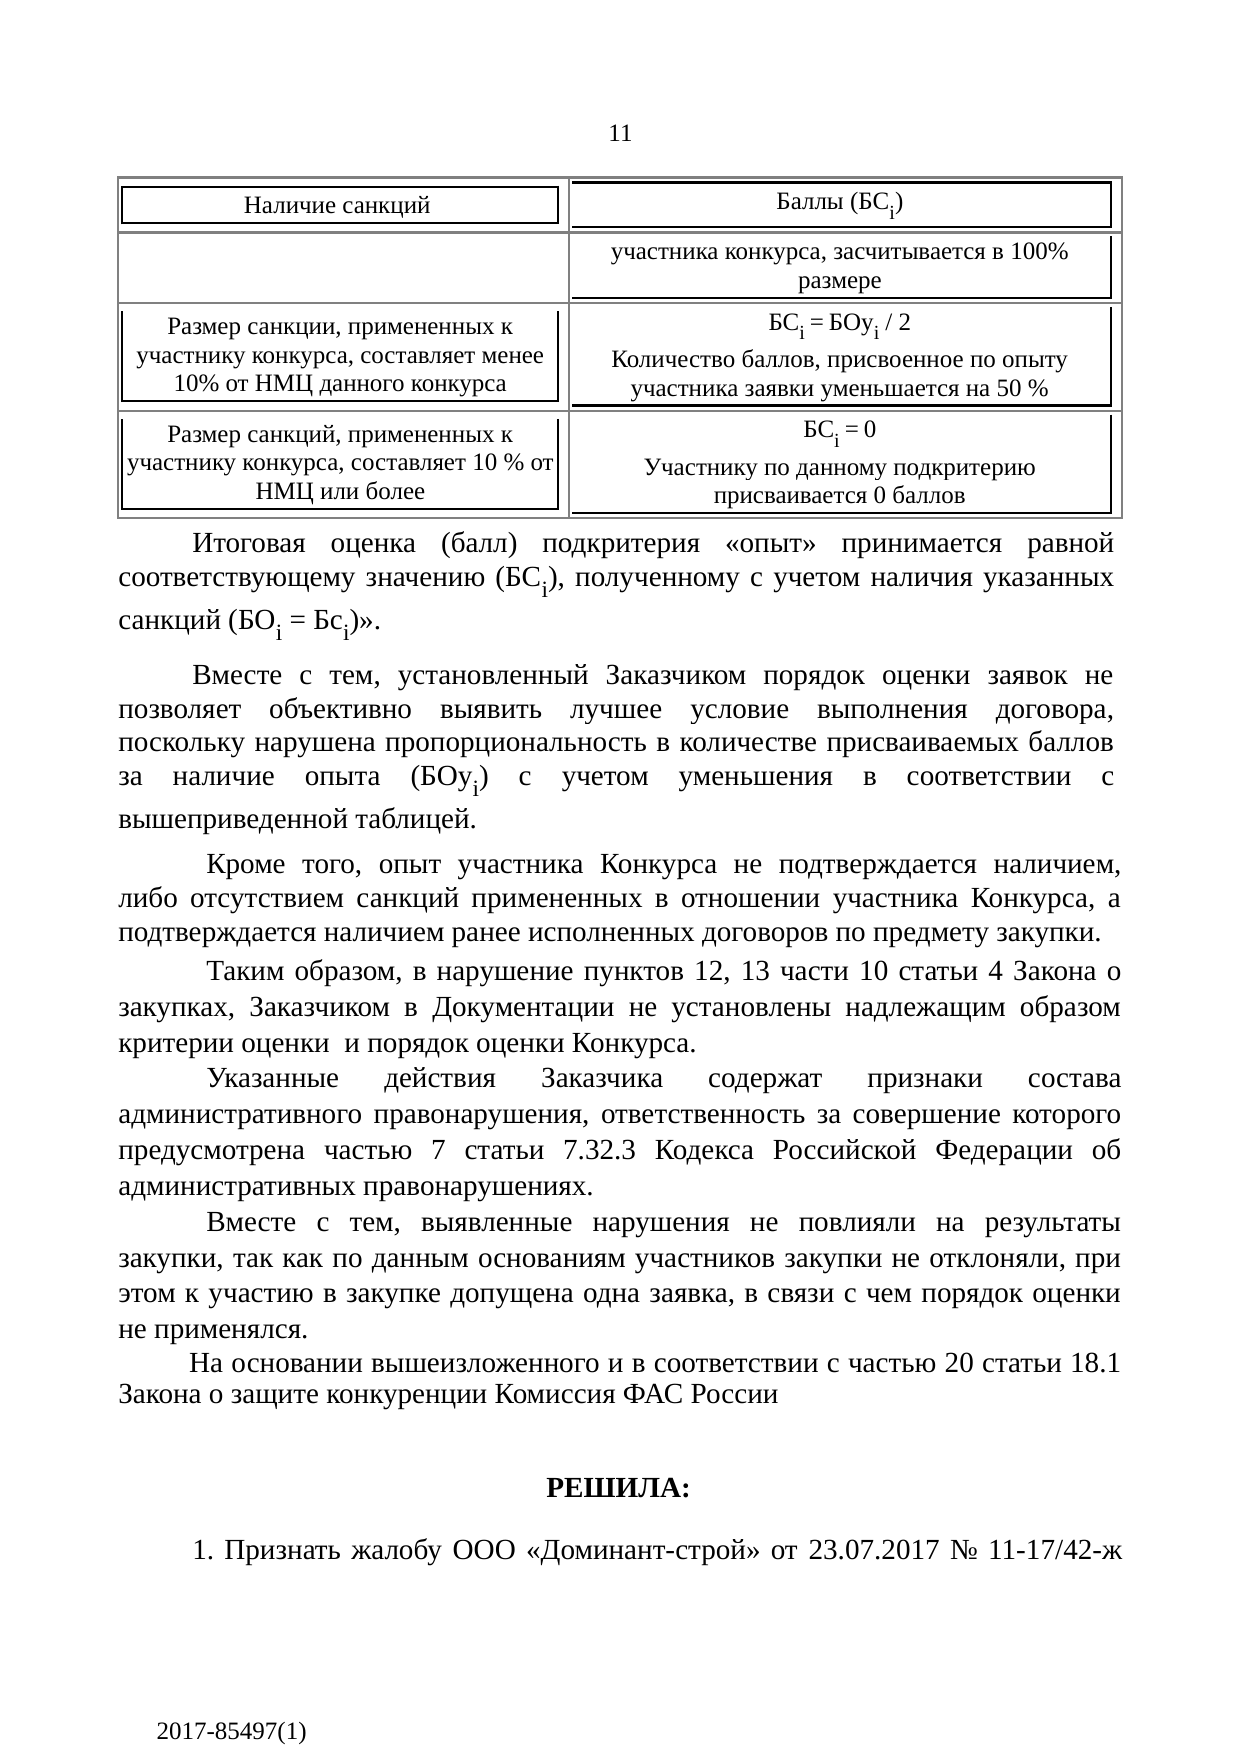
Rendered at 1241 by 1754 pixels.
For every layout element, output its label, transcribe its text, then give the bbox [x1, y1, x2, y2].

text Вместе с тем, установленный Заказчиком порядок оценки заявок не позволяет объективно выявить лучшее условие выполнения договора, поскольку нарушена пропорциональность в количестве присваиваемых баллов за наличие опыта (БОуi) с учетом уменьшения в соответствии с вышеприведенной таблицей. [118, 657, 1115, 835]
table_cell Размер санкции, примененных к участнику конкурса, составляет менее 10% от НМЦ данного конкурса [119, 304, 568, 409]
table_cell участника конкурса, засчитывается в 100% размере [570, 234, 1121, 302]
text 1. Признать жалобу ООО «Доминант-строй» от 23.07.2017 № 11-17/42-ж [118, 1535, 1122, 1566]
list Таким образом, в нарушение пунктов 12, 13 части 10 статьи 4 Закона о закупках, Заказчиком в Документации не установлены надлежащим образом критерии оценки и порядок оценки Конкурса. [118, 953, 1122, 1058]
text На основании вышеизложенного и в соответствии с частью 20 статьи 18.1 Закона о защите конкуренции Комиссия ФАС России [118, 1347, 1122, 1410]
list Указанные действия Заказчика содержат признаки состава административного правонарушения, ответственность за совершение которого предусмотрена частью 7 статьи 7.32.3 Кодекса Российской Федерации об административных правонарушениях. [118, 1061, 1122, 1202]
text Кроме того, опыт участника Конкурса не подтверждается наличием, либо отсутствием санкций примененных в отношении участника Конкурса, а подтверждается наличием ранее исполненных договоров по предмету закупки. [118, 847, 1122, 947]
table_cell БСi = БОуi / 2 Количество баллов, присвоенное по опыту участника заявки уменьшается на 50 % [570, 304, 1121, 409]
list Вместе с тем, выявленные нарушения не повлияли на результаты закупки, так как по данным основаниям участников закупки не отклоняли, при этом к участию в закупке допущена одна заявка, в связи с чем порядок оценки не применялся. [118, 1204, 1122, 1345]
text Итоговая оценка (балл) подкритерия «опыт» принимается равной соответствующему значению (БСi), полученному с учетом наличия указанных санкций (БОi = Бсi)». [118, 525, 1115, 645]
table_cell [119, 234, 568, 302]
text РЕШИЛА: [118, 1472, 1122, 1503]
table_header Наличие санкций [119, 179, 568, 231]
table_cell Размер санкций, примененных к участнику конкурса, составляет 10 % от НМЦ или более [119, 412, 568, 517]
table_header Баллы (БСi) [570, 179, 1121, 231]
table_cell БСi = 0 Участнику по данному подкритерию присваивается 0 баллов [570, 412, 1121, 517]
